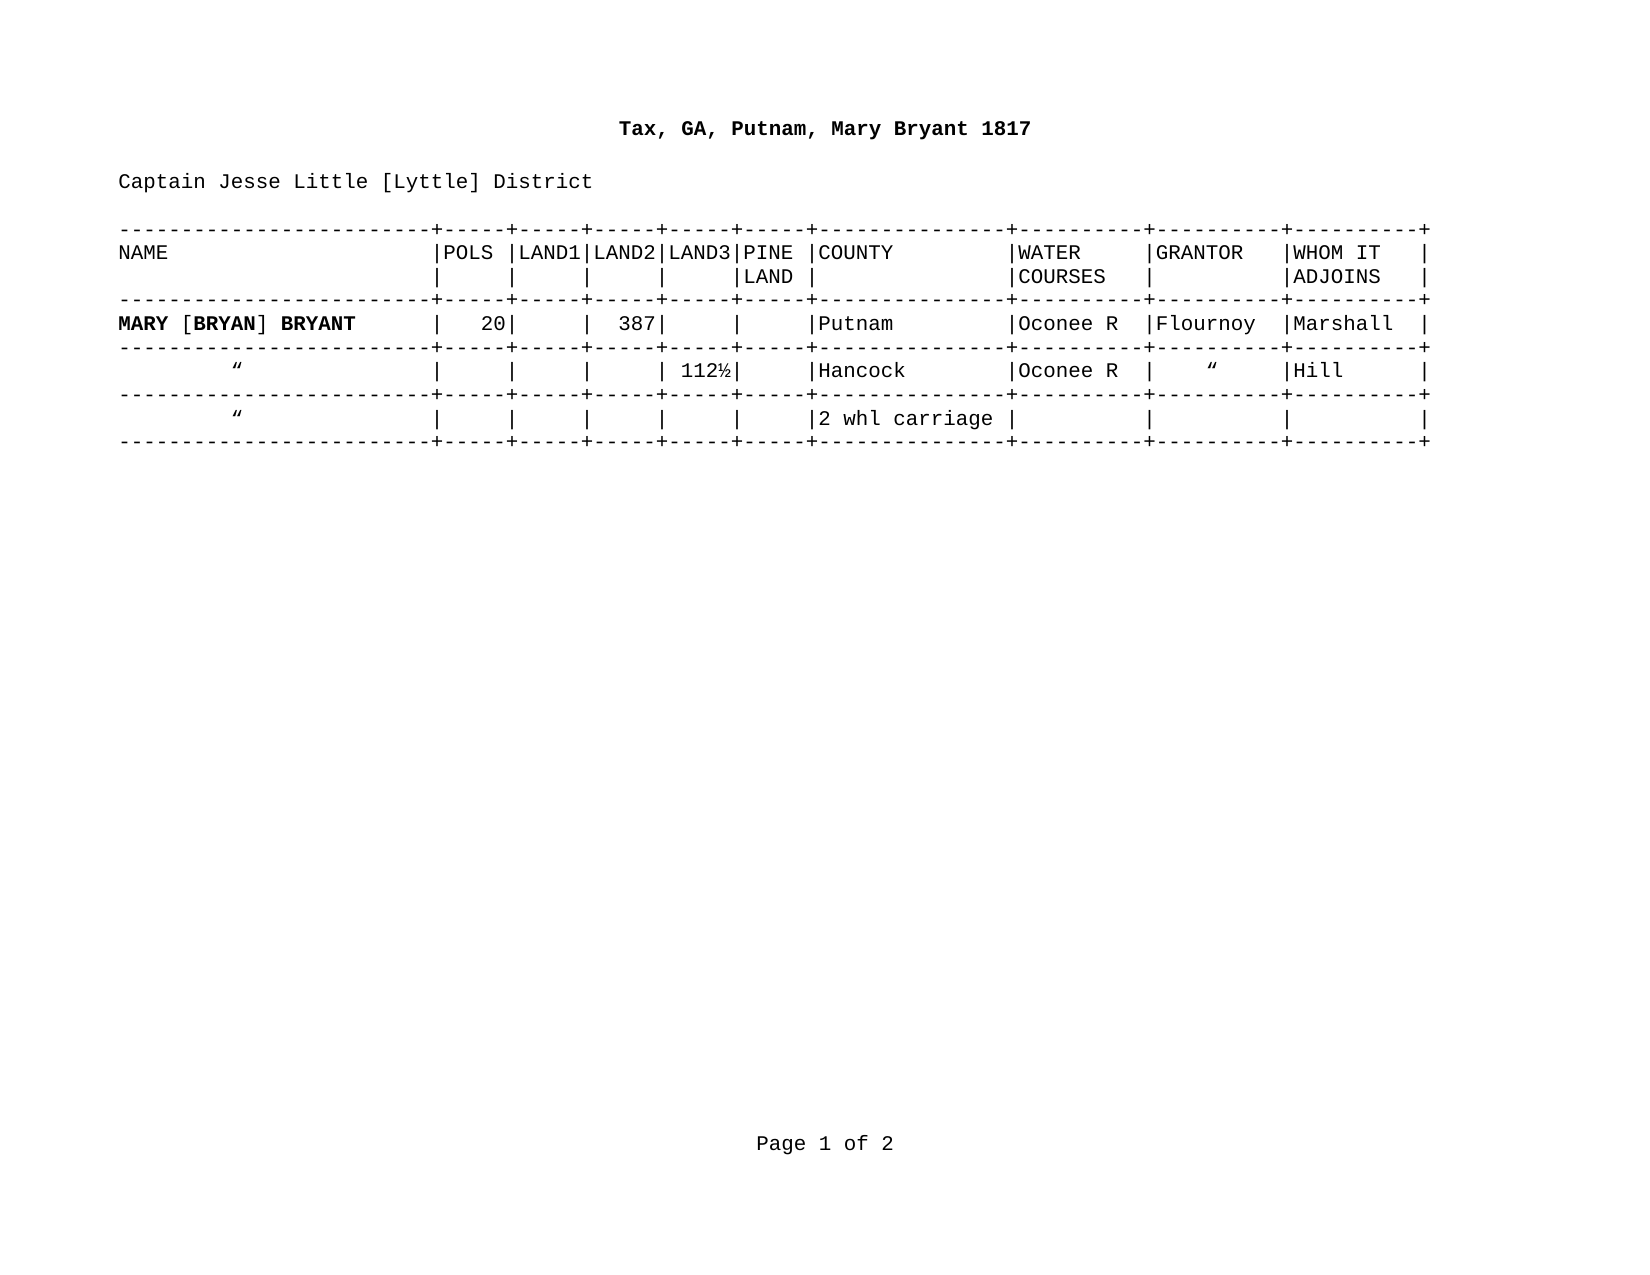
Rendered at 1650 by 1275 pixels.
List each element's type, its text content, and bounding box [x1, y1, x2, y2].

text NAME |POLS |LAND1|LAND2|LAND3|PINE |COUNTY |WATER |GRANTOR |WHOM IT | [118, 242, 1532, 266]
text -------------------------+-----+-----+-----+-----+-----+---------------+----------+----------+----------+ [118, 289, 1532, 313]
text -------------------------+-----+-----+-----+-----+-----+---------------+----------+----------+----------+ [118, 384, 1532, 408]
text -------------------------+-----+-----+-----+-----+-----+---------------+----------+----------+----------+ [118, 218, 1532, 242]
text -------------------------+-----+-----+-----+-----+-----+---------------+----------+----------+----------+ [118, 337, 1532, 360]
text “ | | | | | |2 whl carriage | | | | [118, 408, 1532, 431]
text “ | | | | 112½| |Hancock |Oconee R | “ |Hill | [118, 360, 1532, 384]
text Captain Jesse Little [Lyttle] District [118, 171, 1532, 195]
text | | | | |LAND | |COURSES | |ADJOINS | [118, 266, 1532, 289]
text Mary [Bryan] Bryant | 20| | 387| | |Putnam |Oconee R |Flournoy |Marshall | [118, 313, 1532, 337]
text -------------------------+-----+-----+-----+-----+-----+---------------+----------+----------+----------+ [118, 431, 1532, 455]
